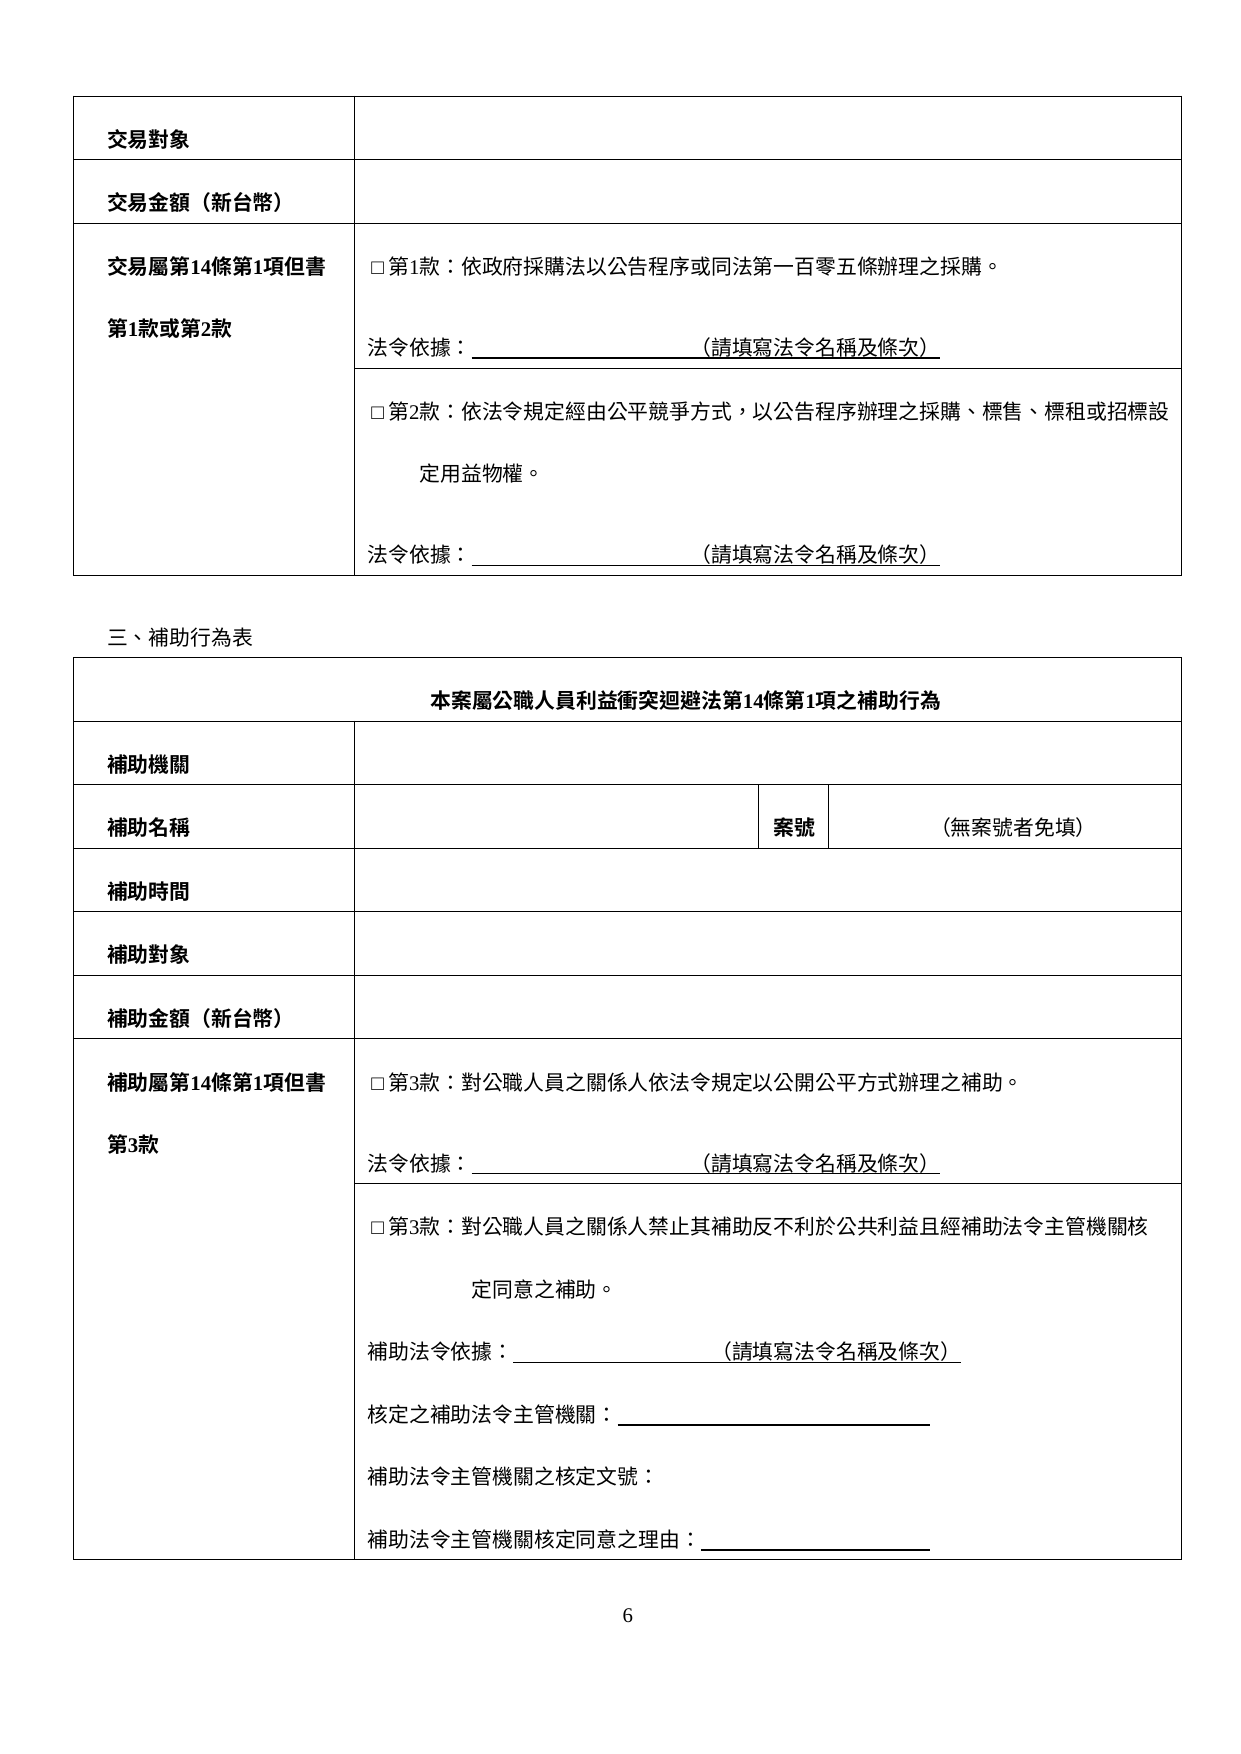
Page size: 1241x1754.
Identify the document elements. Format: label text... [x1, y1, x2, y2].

table_cell □第3款：對公職人員之關係人禁止其補助反不利於公共利益且經補助法令主管機關核定同意之補助。 補助法令依據： （請填寫法令名稱及條次） 核定之補助法令主管機關： 補助法令主管機關之核定文號： 補助法令主管機關核定同意之理由： [355, 1184, 1181, 1559]
table_cell 交易屬第14條第1項但書第1款或第2款 [74, 224, 354, 575]
text 三、補助行為表 [74, 594, 1240, 657]
table_cell [355, 160, 1181, 223]
table_cell 案號 [759, 785, 828, 848]
table_cell 補助金額（新台幣） [74, 976, 354, 1038]
table_cell □第1款：依政府採購法以公告程序或同法第一百零五條辦理之採購。 法令依據： （請填寫法令名稱及條次） [355, 224, 1181, 367]
table_cell 補助對象 [74, 912, 354, 975]
table_cell [355, 912, 1181, 975]
table_cell □第2款：依法令規定經由公平競爭方式，以公告程序辦理之採購、標售、標租或招標設定用益物權。 法令依據： （請填寫法令名稱及條次） [355, 369, 1181, 575]
table_cell [355, 976, 1181, 1038]
table_cell 補助名稱 [74, 785, 354, 848]
table_cell [355, 722, 1181, 784]
table_cell [355, 97, 1181, 159]
table_cell □第3款：對公職人員之關係人依法令規定以公開公平方式辦理之補助。 法令依據： （請填寫法令名稱及條次） [355, 1039, 1181, 1183]
table_cell 補助屬第14條第1項但書第3款 [74, 1039, 354, 1559]
table_cell 補助機關 [74, 722, 354, 784]
table_header 本案屬公職人員利益衝突迴避法第14條第1項之補助行為 [74, 658, 1181, 721]
table_cell 交易對象 [74, 97, 354, 159]
table_cell [355, 849, 1181, 911]
table_cell 補助時間 [74, 849, 354, 911]
table_cell [355, 785, 758, 848]
table_cell 交易金額（新台幣） [74, 160, 354, 223]
table_cell （無案號者免填） [829, 785, 1181, 848]
